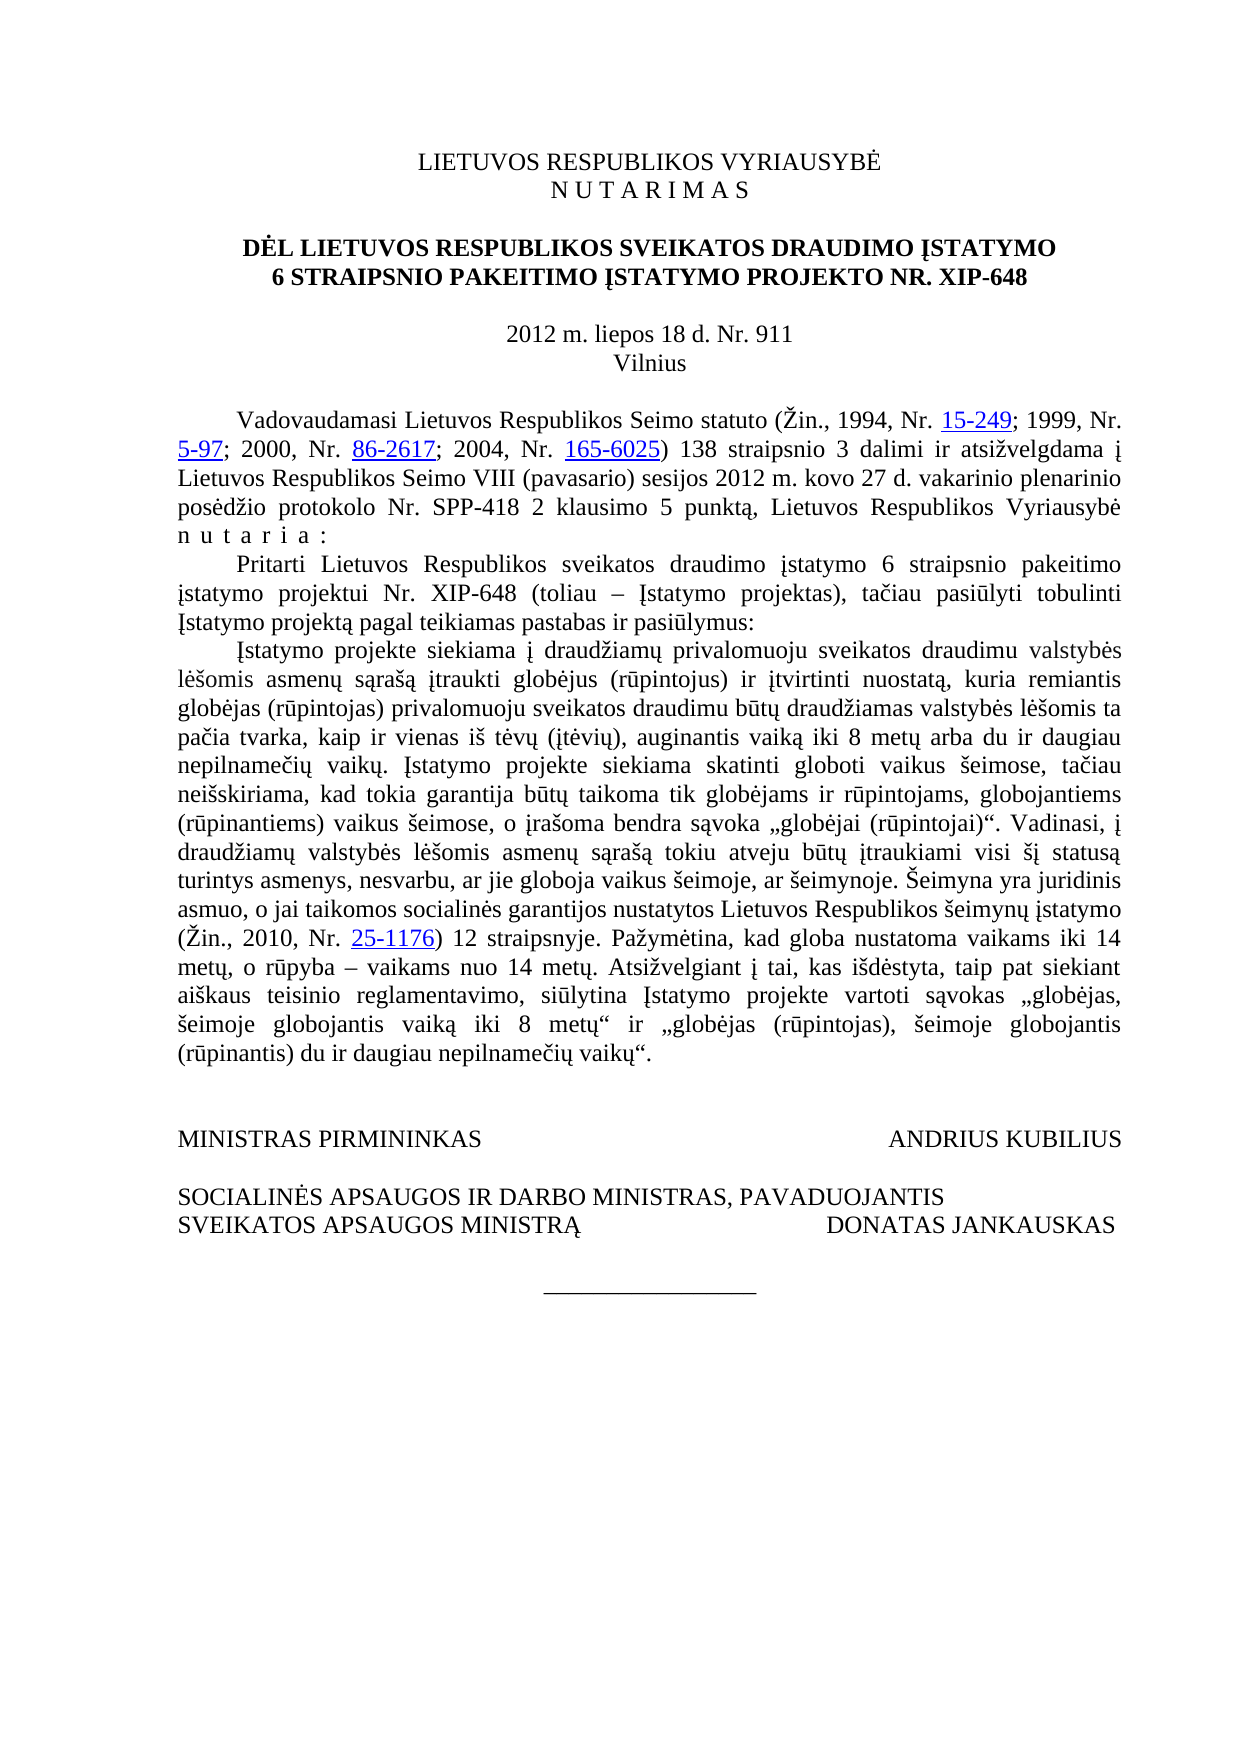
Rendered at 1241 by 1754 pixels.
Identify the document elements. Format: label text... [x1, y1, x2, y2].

text _________________ [177, 1268, 1122, 1297]
text Vilnius [177, 348, 1122, 377]
text NUTARIMAS [177, 176, 1122, 204]
text Vadovaudamasi Lietuvos Respublikos Seimo statuto (Žin., 1994, Nr. 15-249; 1999, Nr. 5-97; 2000, Nr. 86-2617; 2004, Nr. 165-6025) 138 straipsnio 3 dalimi ir atsižvelgdama į Lietuvos Respublikos Seimo VIII (pavasario) sesijos 2012 m. kovo 27 d. vakarinio plenarinio posėdžio protokolo Nr. SPP-418 2 klausimo 5 punktą, Lietuvos Respublikos Vyriausybė nutaria: [177, 406, 1122, 549]
text Pritarti Lietuvos Respublikos sveikatos draudimo įstatymo 6 straipsnio pakeitimo įstatymo projektui Nr. XIP-648 (toliau – Įstatymo projektas), tačiau pasiūlyti tobulinti Įstatymo projektą pagal teikiamas pastabas ir pasiūlymus: [177, 549, 1122, 636]
text SOCIALINĖS APSAUGOS IR DARBO MINISTRAS, PAVADUOJANTIS [177, 1182, 1122, 1211]
text Dėl LIETUVOS RESPUBLIKOS SVEIKATOS DRAUDIMO ĮSTATYMO 6 STRAIPSNIO PAKEITIMO ĮSTATYMO PROJEKTO NR. XIP-648 [177, 233, 1122, 291]
text 2012 m. liepos 18 d. Nr. 911 [177, 319, 1122, 348]
text MINISTRAS PIRMININKAS ANDRIUS KUBILIUS [177, 1124, 1122, 1153]
text Įstatymo projekte siekiama į draudžiamų privalomuoju sveikatos draudimu valstybės lėšomis asmenų sąrašą įtraukti globėjus (rūpintojus) ir įtvirtinti nuostatą, kuria remiantis globėjas (rūpintojas) privalomuoju sveikatos draudimu būtų draudžiamas valstybės lėšomis ta pačia tvarka, kaip ir vienas iš tėvų (įtėvių), auginantis vaiką iki 8 metų arba du ir daugiau nepilnamečių vaikų. Įstatymo projekte siekiama skatinti globoti vaikus šeimose, tačiau neišskiriama, kad tokia garantija būtų taikoma tik globėjams ir rūpintojams, globojantiems (rūpinantiems) vaikus šeimose, o įrašoma bendra sąvoka „globėjai (rūpintojai)“. Vadinasi, į draudžiamų valstybės lėšomis asmenų sąrašą tokiu atveju būtų įtraukiami visi šį statusą turintys asmenys, nesvarbu, ar jie globoja vaikus šeimoje, ar šeimynoje. Šeimyna yra juridinis asmuo, o jai taikomos socialinės garantijos nustatytos Lietuvos Respublikos šeimynų įstatymo (Žin., 2010, Nr. 25-1176) 12 straipsnyje. Pažymėtina, kad globa nustatoma vaikams iki 14 metų, o rūpyba – vaikams nuo 14 metų. Atsižvelgiant į tai, kas išdėstyta, taip pat siekiant aiškaus teisinio reglamentavimo, siūlytina Įstatymo projekte vartoti sąvokas „globėjas, šeimoje globojantis vaiką iki 8 metų“ ir „globėjas (rūpintojas), šeimoje globojantis (rūpinantis) du ir daugiau nepilnamečių vaikų“. [177, 636, 1122, 1067]
text SVEIKATOS APSAUGOS MINISTRĄ DONATAS JANKAUSKAS [177, 1211, 1122, 1239]
text Lietuvos Respublikos Vyriausybė [177, 147, 1122, 176]
